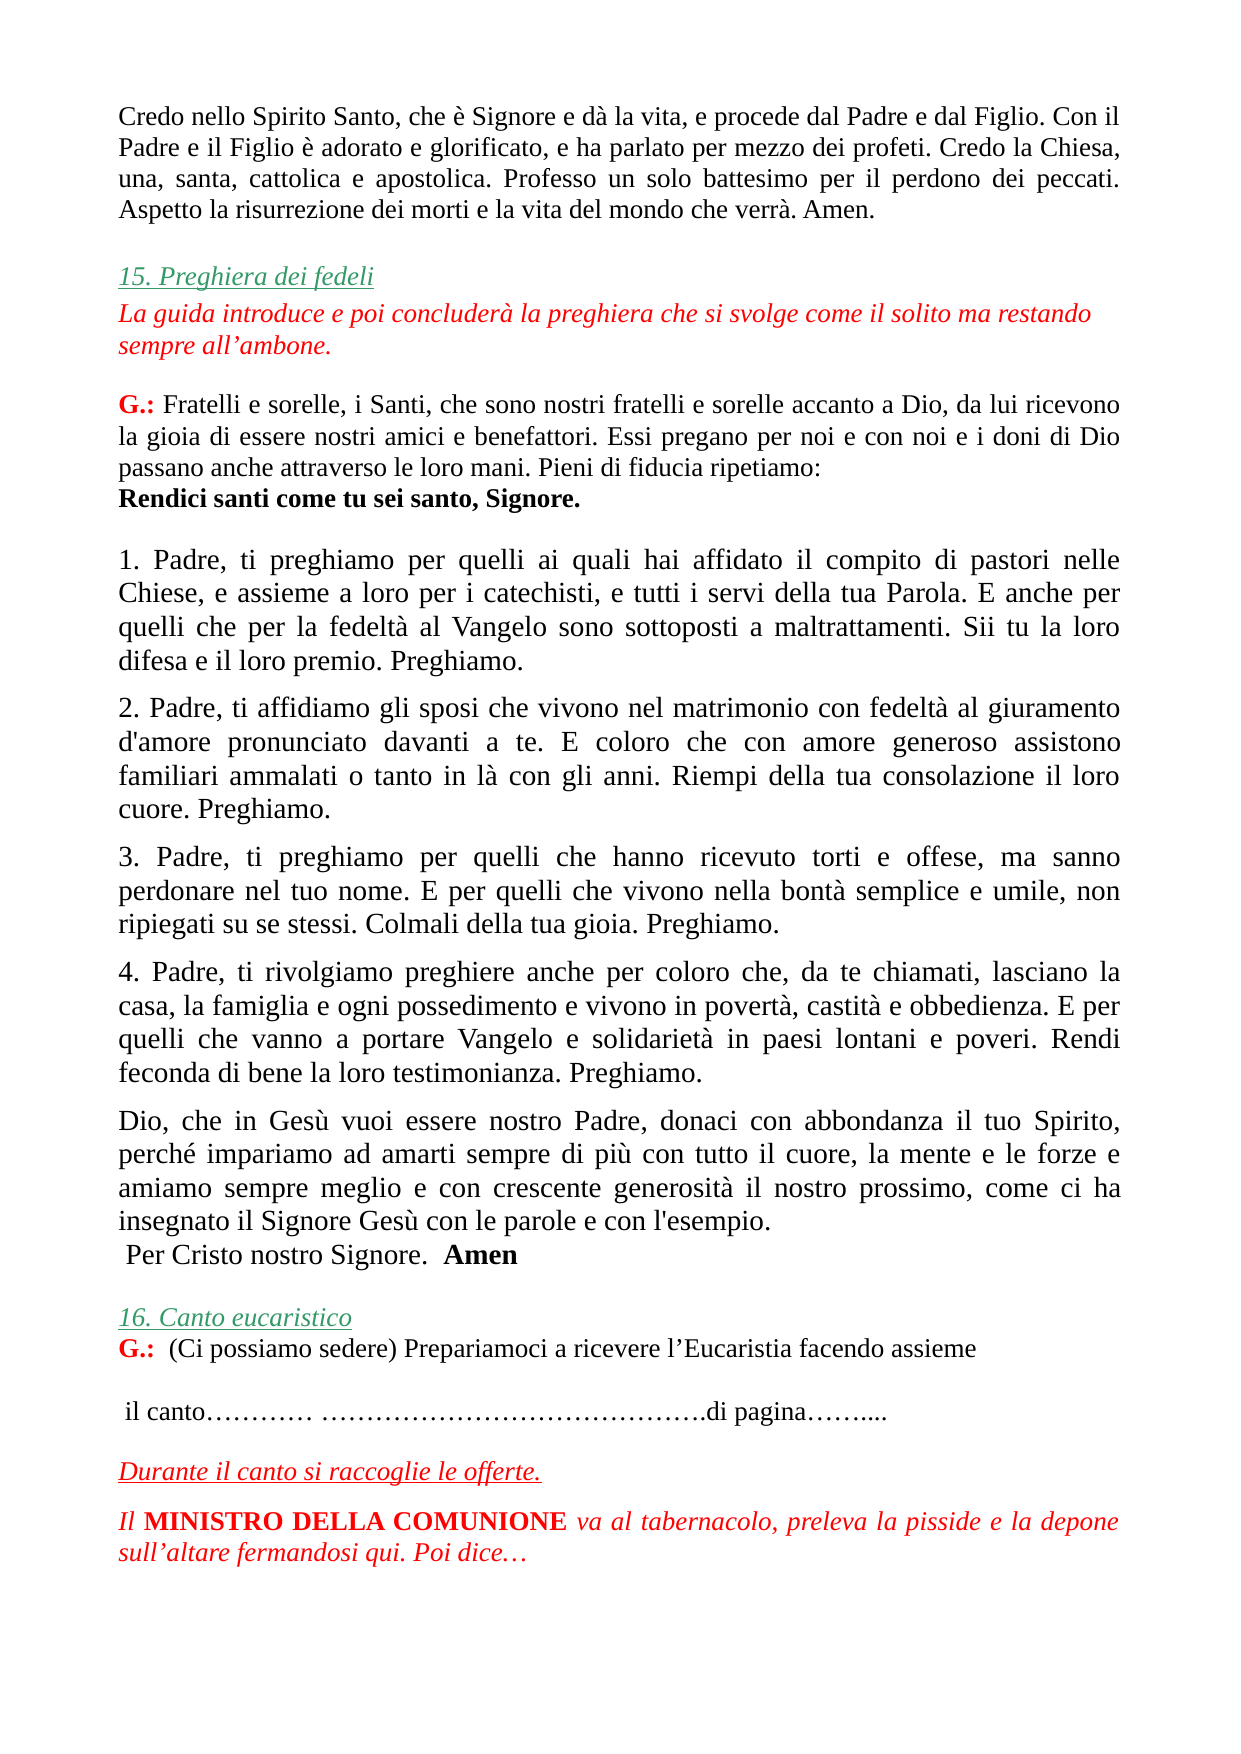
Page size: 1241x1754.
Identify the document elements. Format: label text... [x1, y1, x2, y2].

text Il MINISTRO DELLA COMUNIONE va al tabernacolo, preleva la pisside e la depone sull’altare fermandosi qui. Poi dice… [118, 1505, 1122, 1567]
text Credo nello Spirito Santo, che è Signore e dà la vita, e procede dal Padre e dal Figlio. Con il Padre e il Figlio è adorato e glorificato, e ha parlato per mezzo dei profeti. Credo la Chiesa, una, santa, cattolica e apostolica. Professo un solo battesimo per il perdono dei peccati. Aspetto la risurrezione dei morti e la vita del mondo che verrà. Amen. [118, 100, 1122, 224]
text G.: (Ci possiamo sedere) Prepariamoci a ricevere l’Eucaristia facendo assieme [118, 1333, 1122, 1364]
text 3. Padre, ti preghiamo per quelli che hanno ricevuto torti e offese, ma sanno perdonare nel tuo nome. E per quelli che vivono nella bontà semplice e umile, non ripiegati su se stessi. Colmali della tua gioia. Preghiamo. [118, 839, 1122, 940]
text 2. Padre, ti affidiamo gli sposi che vivono nel matrimonio con fedeltà al giuramento d'amore pronunciato davanti a te. E coloro che con amore generoso assistono familiari ammalati o tanto in là con gli anni. Riempi della tua consolazione il loro cuore. Preghiamo. [118, 691, 1122, 825]
text 4. Padre, ti rivolgiamo preghiere anche per coloro che, da te chiamati, lasciano la casa, la famiglia e ogni possedimento e vivono in povertà, castità e obbedienza. E per quelli che vanno a portare Vangelo e solidarietà in paesi lontani e poveri. Rendi feconda di bene la loro testimonianza. Preghiamo. [118, 954, 1122, 1088]
text Per Cristo nostro Signore. Amen [118, 1237, 1122, 1270]
text La guida introduce e poi concluderà la preghiera che si svolge come il solito ma restando sempre all’ambone. [118, 298, 1122, 360]
text G.: Fratelli e sorelle, i Santi, che sono nostri fratelli e sorelle accanto a Dio, da lui ricevono la gioia di essere nostri amici e benefattori. Essi pregano per noi e con noi e i doni di Dio passano anche attraverso le loro mani. Pieni di fiducia ripetiamo: [118, 389, 1122, 482]
text il canto………… …………………………………….di pagina…….... [118, 1395, 1122, 1426]
text 1. Padre, ti preghiamo per quelli ai quali hai affidato il compito di pastori nelle Chiese, e assieme a loro per i catechisti, e tutti i servi della tua Parola. E anche per quelli che per la fedeltà al Vangelo sono sottoposti a maltrattamenti. Sii tu la loro difesa e il loro premio. Preghiamo. [118, 542, 1122, 676]
text Rendici santi come tu sei santo, Signore. [118, 482, 1122, 513]
text 16. Canto eucaristico [118, 1301, 1122, 1333]
text Dio, che in Gesù vuoi essere nostro Padre, donaci con abbondanza il tuo Spirito, perché impariamo ad amarti sempre di più con tutto il cuore, la mente e le forze e amiamo sempre meglio e con crescente generosità il nostro prossimo, come ci ha insegnato il Signore Gesù con le parole e con l'esempio. [118, 1103, 1122, 1237]
text Durante il canto si raccoglie le offerte. [118, 1455, 1122, 1486]
text 15. Preghiera dei fedeli [118, 261, 1122, 292]
